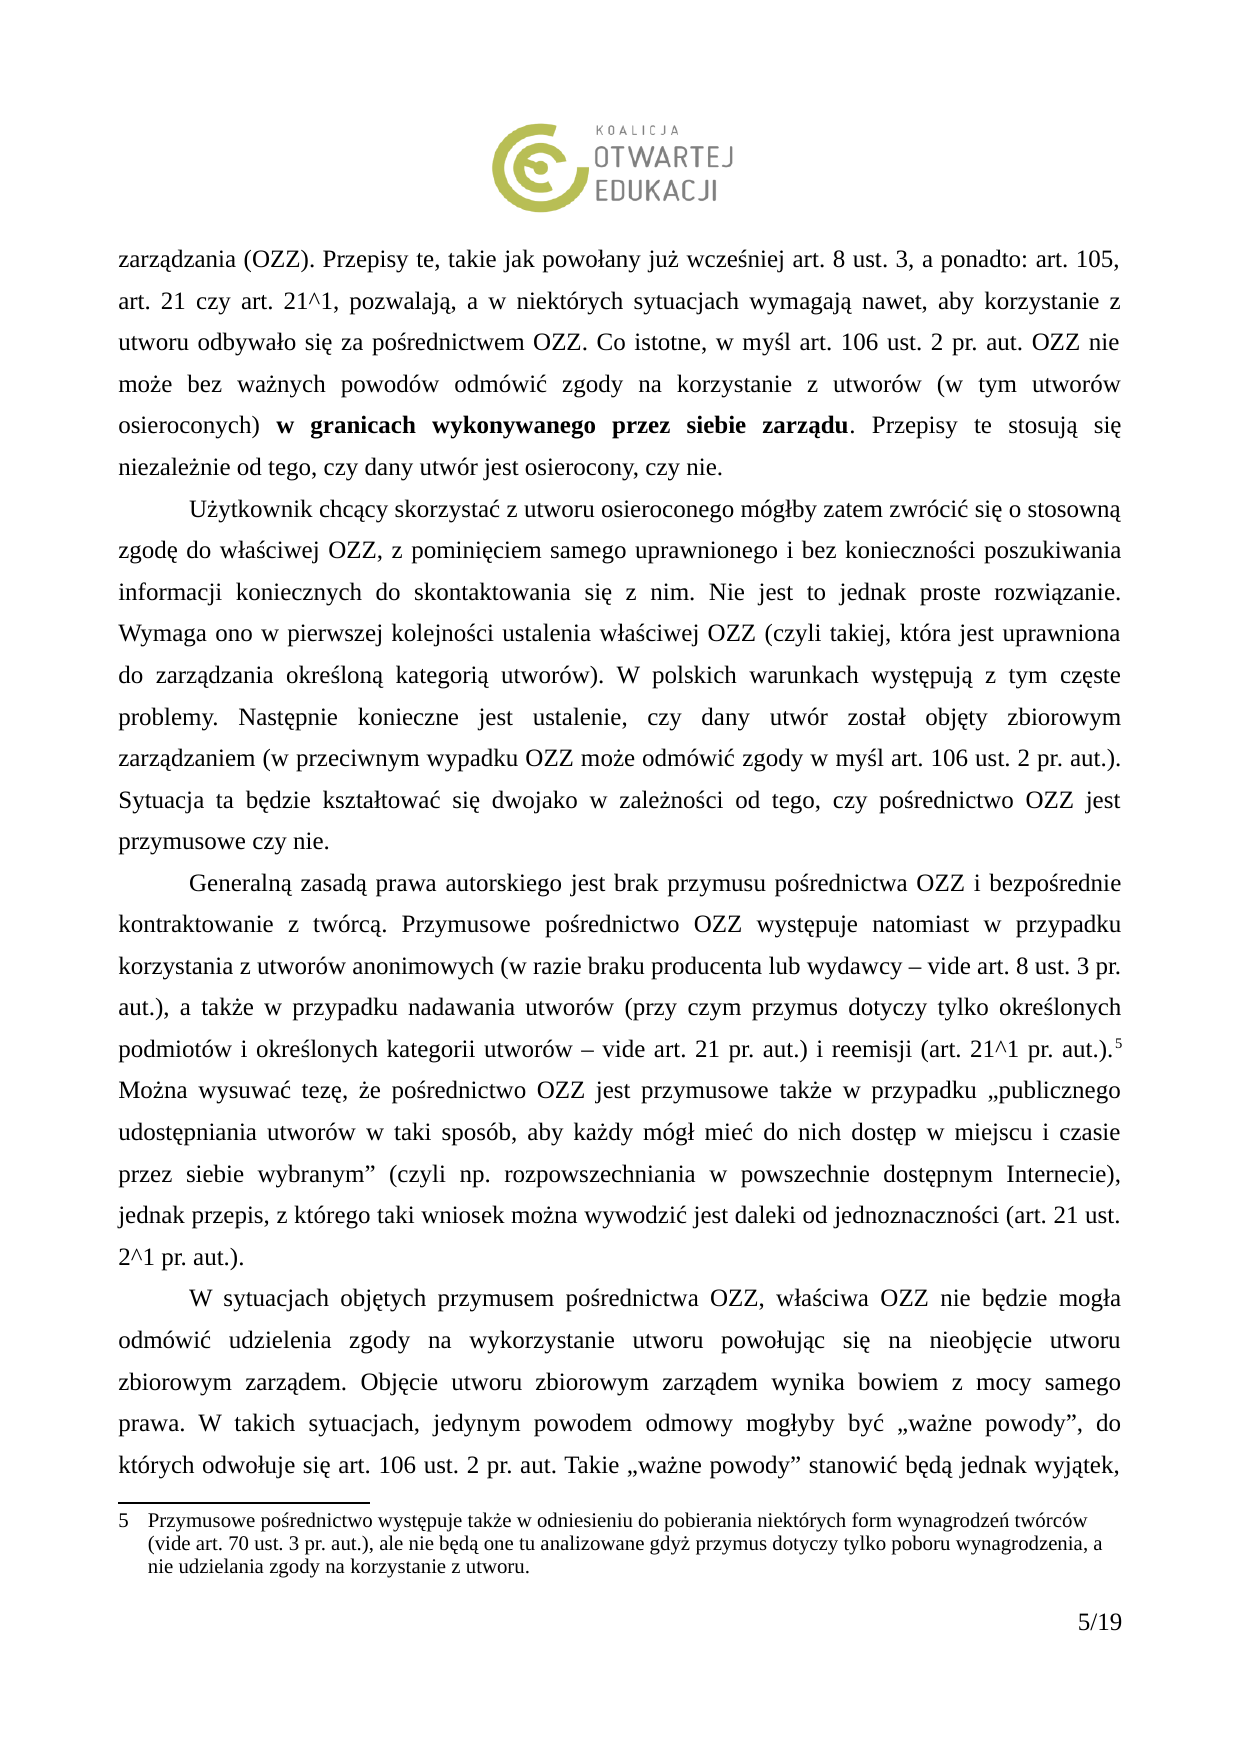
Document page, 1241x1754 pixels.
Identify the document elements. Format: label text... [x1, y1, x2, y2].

text W sytuacjach objętych przymusem pośrednictwa OZZ, właściwa OZZ nie będzie mogła odmówić udzielenia zgody na wykorzystanie utworu powołując się na nieobjęcie utworu zbiorowym zarządem. Objęcie utworu zbiorowym zarządem wynika bowiem z mocy samego prawa. W takich sytuacjach, jedynym powodem odmowy mogłyby być „ważne powody”, do których odwołuje się art. 106 ust. 2 pr. aut. Takie „ważne powody” stanowić będą jednak wyjątek, [118, 1284, 1122, 1478]
text Przymusowe pośrednictwo występuje także w odniesieniu do pobierania niektórych form wynagrodzeń twórców (vide art. 70 ust. 3 pr. aut.), ale nie będą one tu analizowane gdyż przymus dotyczy tylko poboru wynagrodzenia, a nie udzielania zgody na korzystanie z utworu. [118, 1509, 1122, 1578]
text Użytkownik chcący skorzystać z utworu osieroconego mógłby zatem zwrócić się o stosowną zgodę do właściwej OZZ, z pominięciem samego uprawnionego i bez konieczności poszukiwania informacji koniecznych do skontaktowania się z nim. Nie jest to jednak proste rozwiązanie. Wymaga ono w pierwszej kolejności ustalenia właściwej OZZ (czyli takiej, która jest uprawniona do zarządzania określoną kategorią utworów). W polskich warunkach występują z tym częste problemy. Następnie konieczne jest ustalenie, czy dany utwór został objęty zbiorowym zarządzaniem (w przeciwnym wypadku OZZ może odmówić zgody w myśl art. 106 ust. 2 pr. aut.). Sytuacja ta będzie kształtować się dwojako w zależności od tego, czy pośrednictwo OZZ jest przymusowe czy nie. [118, 495, 1122, 855]
text Generalną zasadą prawa autorskiego jest brak przymusu pośrednictwa OZZ i bezpośrednie kontraktowanie z twórcą. Przymusowe pośrednictwo OZZ występuje natomiast w przypadku korzystania z utworów anonimowych (w razie braku producenta lub wydawcy – vide art. 8 ust. 3 pr. aut.), a także w przypadku nadawania utworów (przy czym przymus dotyczy tylko określonych podmiotów i określonych kategorii utworów – vide art. 21 pr. aut.) i reemisji (art. 21^1 pr. aut.). Można wysuwać tezę, że pośrednictwo OZZ jest przymusowe także w przypadku „publicznego udostępniania utworów w taki sposób, aby każdy mógł mieć do nich dostęp w miejscu i czasie przez siebie wybranym” (czyli np. rozpowszechniania w powszechnie dostępnym Internecie), jednak przepis, z którego taki wniosek można wywodzić jest daleki od jednoznaczności (art. 21 ust. 2^1 pr. aut.). [118, 869, 1122, 1271]
text zarządzania (OZZ). Przepisy te, takie jak powołany już wcześniej art. 8 ust. 3, a ponadto: art. 105, art. 21 czy art. 21^1, pozwalają, a w niektórych sytuacjach wymagają nawet, aby korzystanie z utworu odbywało się za pośrednictwem OZZ. Co istotne, w myśl art. 106 ust. 2 pr. aut. OZZ nie może bez ważnych powodów odmówić zgody na korzystanie z utworów (w tym utworów osieroconych) w granicach wykonywanego przez siebie zarządu. Przepisy te stosują się niezależnie od tego, czy dany utwór jest osierocony, czy nie. [118, 245, 1122, 481]
picture [491, 122, 735, 213]
